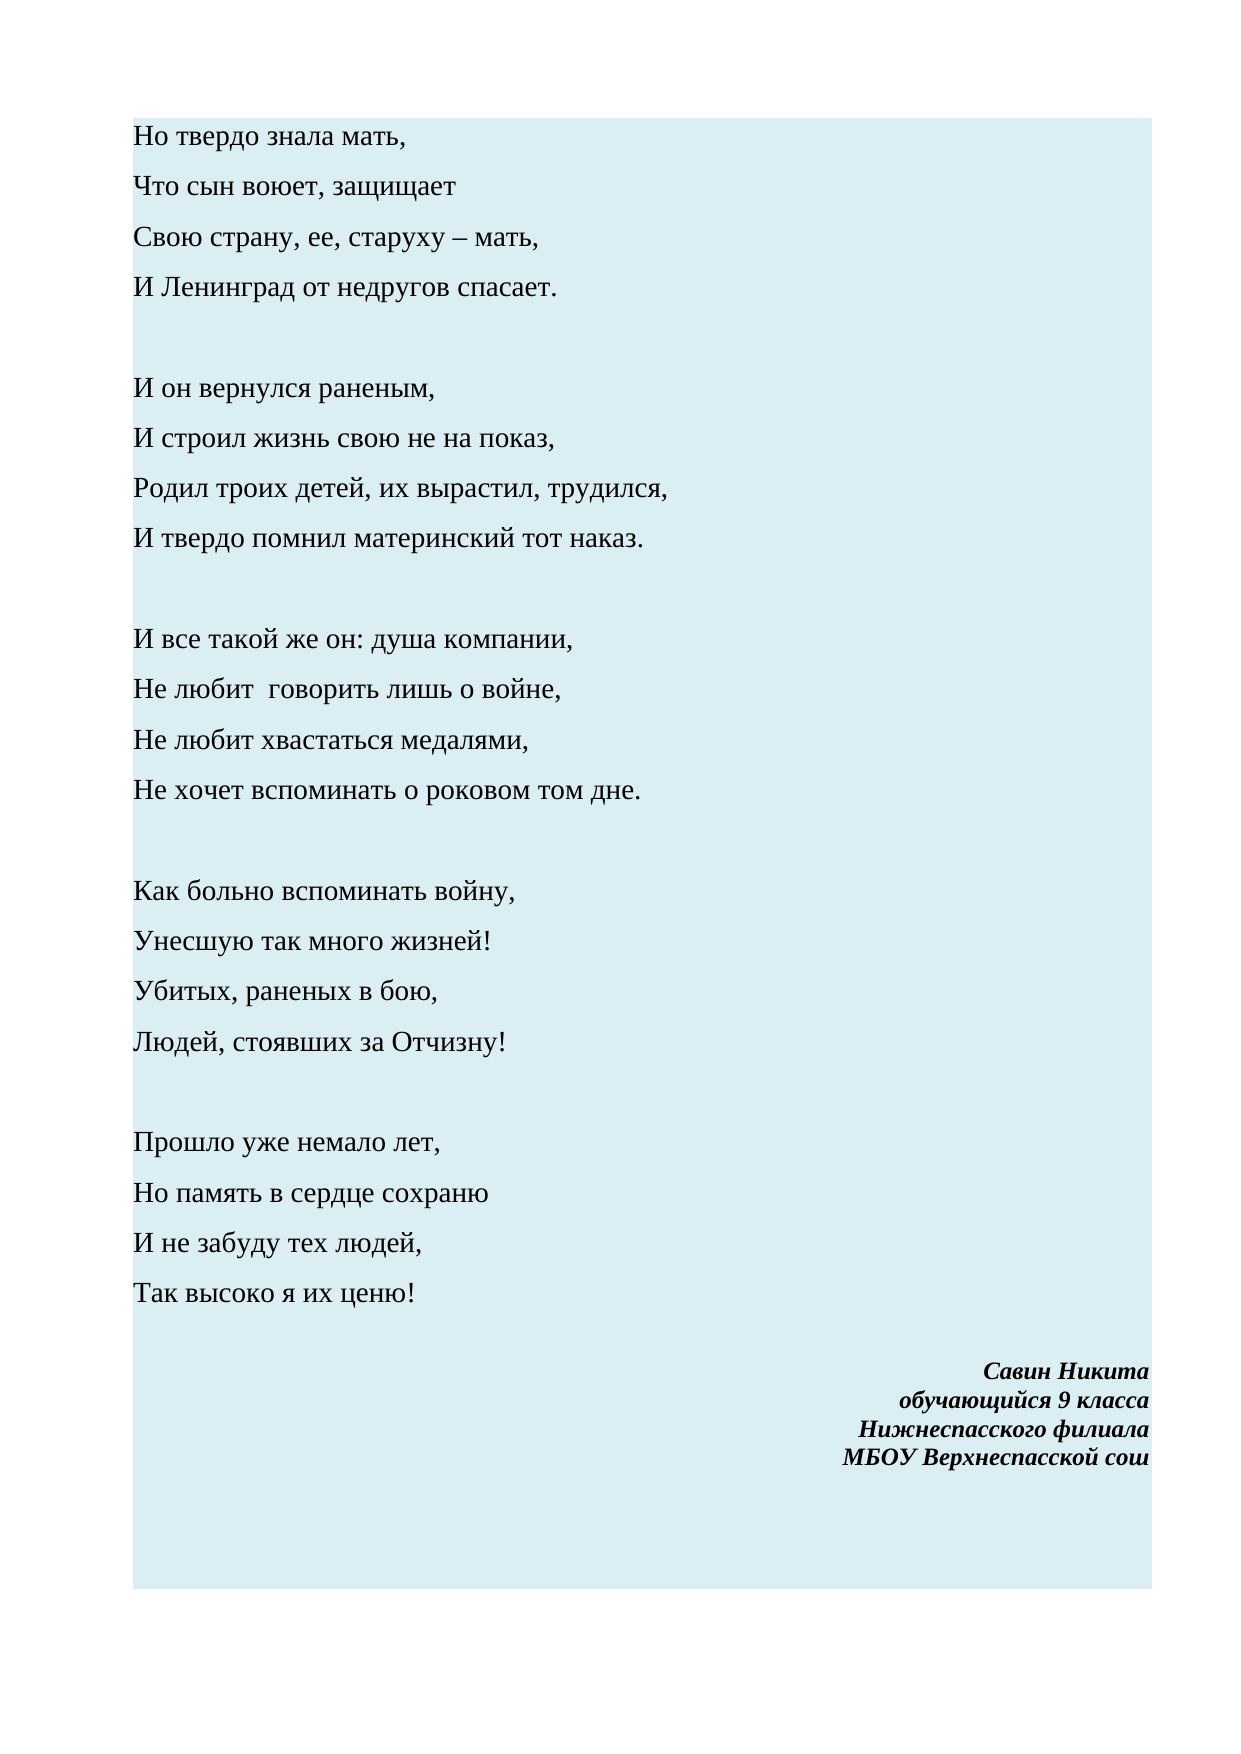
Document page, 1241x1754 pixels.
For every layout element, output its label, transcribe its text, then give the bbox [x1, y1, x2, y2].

text Как больно вспоминать войну, [133, 873, 1152, 906]
text обучающийся 9 класса [133, 1385, 1152, 1414]
text Так высоко я их ценю! [133, 1275, 1152, 1309]
text Не хочет вспоминать о роковом том дне. [133, 772, 1152, 806]
text Унесшую так много жизней! [133, 923, 1152, 957]
text Родил троих детей, их вырастил, трудился, [133, 470, 1152, 504]
text Свою страну, ее, старуху – мать, [133, 219, 1152, 252]
text Но память в сердце сохраню [133, 1175, 1152, 1208]
text Не любит говорить лишь о войне, [133, 672, 1152, 705]
text Но твердо знала мать, [133, 118, 1152, 152]
text Прошло уже немало лет, [133, 1124, 1152, 1158]
text И не забуду тех людей, [133, 1225, 1152, 1258]
text Савин Никита [133, 1356, 1152, 1385]
text И все такой же он: душа компании, [133, 621, 1152, 655]
text Что сын воюет, защищает [133, 168, 1152, 202]
text И твердо помнил материнский тот наказ. [133, 521, 1152, 554]
text Нижнеспасского филиала [133, 1414, 1152, 1442]
text И он вернулся раненым, [133, 370, 1152, 403]
text И строил жизнь свою не на показ, [133, 420, 1152, 453]
text Убитых, раненых в бою, [133, 973, 1152, 1007]
text Людей, стоявших за Отчизну! [133, 1024, 1152, 1057]
text Не любит хвастаться медалями, [133, 722, 1152, 755]
text И Ленинград от недругов спасает. [133, 269, 1152, 303]
text МБОУ Верхнеспасской сош [133, 1442, 1152, 1471]
